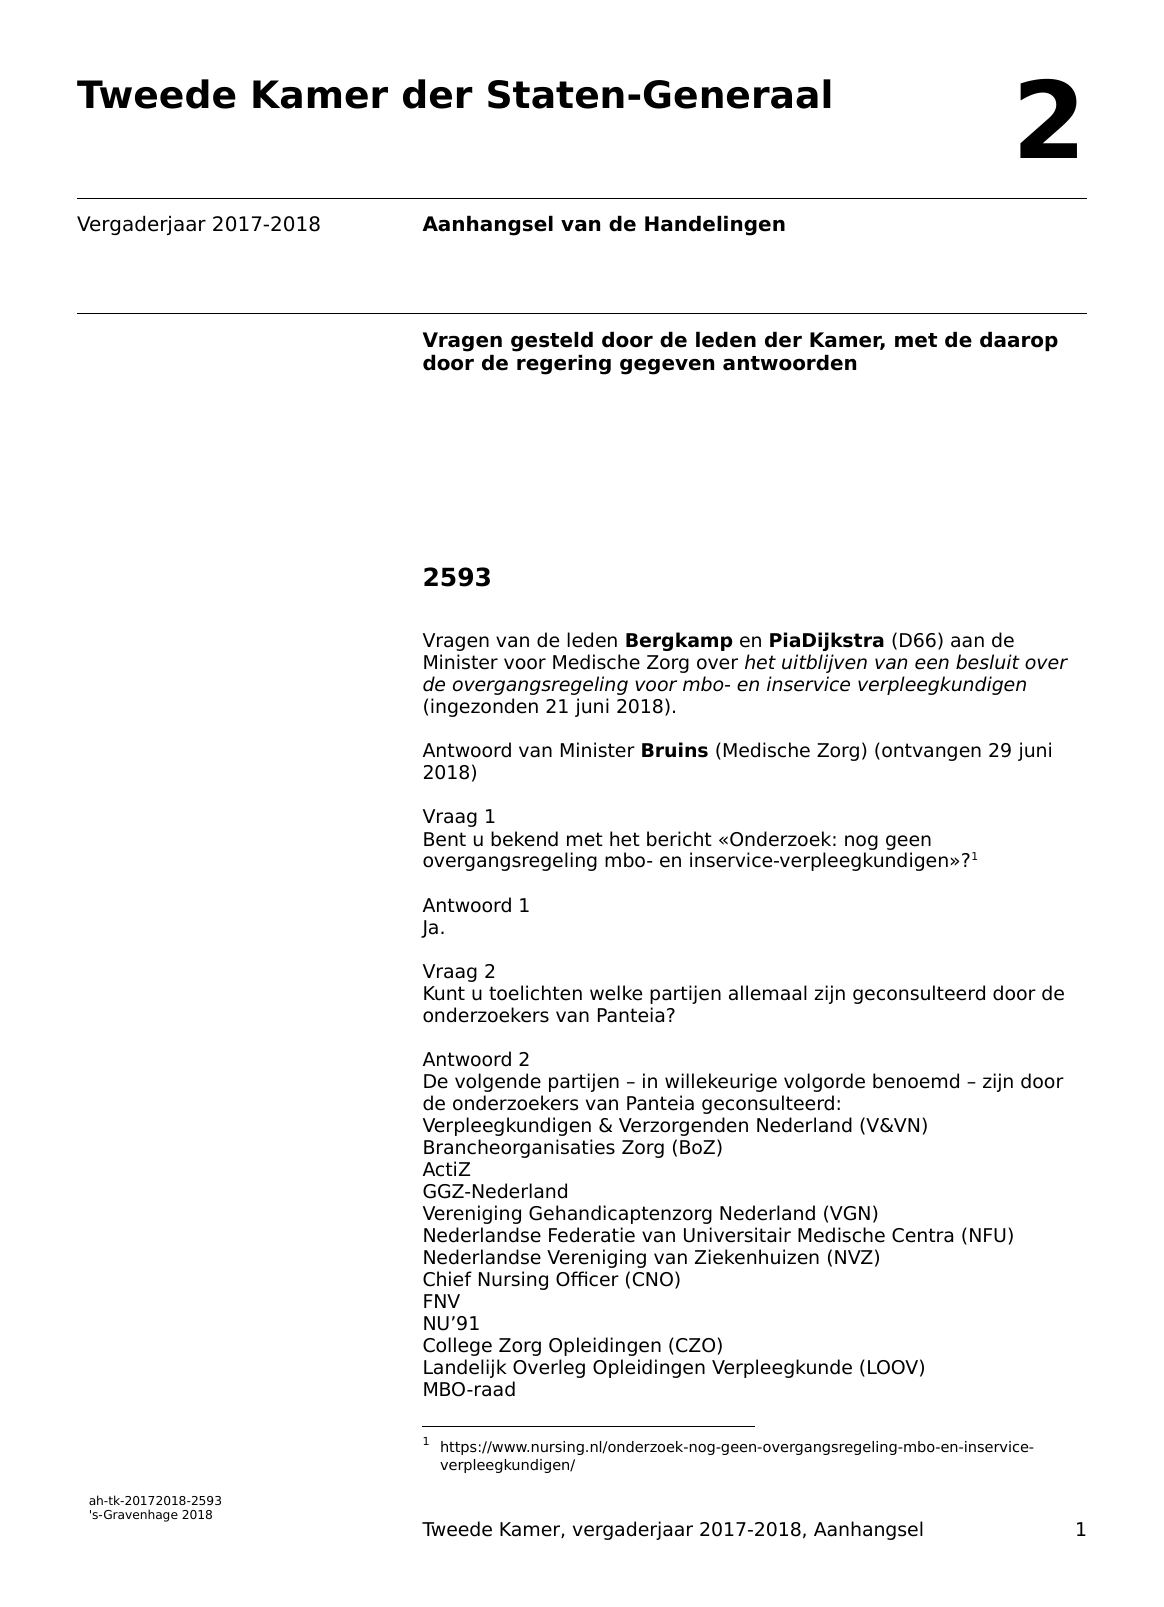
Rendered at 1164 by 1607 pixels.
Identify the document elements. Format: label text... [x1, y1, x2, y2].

text Verpleegkundigen & Verzorgenden Nederland (V&VN) [422, 1115, 1087, 1137]
text Nederlandse Vereniging van Ziekenhuizen (NVZ) [422, 1247, 1087, 1269]
text Bent u bekend met het bericht «Onderzoek: nog geen overgangsregeling mbo- en inservice-verpleegkundigen»? [422, 828, 1087, 872]
table_cell Aanhangsel van de Handelingen [422, 199, 1087, 313]
text Vereniging Gehandicaptenzorg Nederland (VGN) [422, 1203, 1087, 1225]
text Antwoord 1 [422, 894, 1087, 917]
text https://www.nursing.nl/onderzoek-nog-geen-overgangsregeling-mbo-en-inservice-verpleegkundigen/ [422, 1435, 1087, 1474]
text Landelijk Overleg Opleidingen Verpleegkunde (LOOV) [422, 1357, 1087, 1378]
text Vraag 1 [422, 806, 1087, 828]
table_header 2 [886, 59, 1087, 198]
text FNV [422, 1291, 1087, 1313]
table_cell [77, 314, 422, 375]
text Brancheorganisaties Zorg (BoZ) [422, 1137, 1087, 1159]
text Antwoord van Minister Bruins (Medische Zorg) (ontvangen 29 juni 2018) [422, 740, 1087, 784]
text Ja. [422, 917, 1087, 938]
text Nederlandse Federatie van Universitair Medische Centra (NFU) [422, 1225, 1087, 1247]
text 's-Gravenhage 2018 [88, 1508, 323, 1522]
text GGZ-Nederland [422, 1181, 1087, 1203]
text De volgende partijen – in willekeurige volgorde benoemd – zijn door de onderzoekers van Panteia geconsulteerd: [422, 1071, 1087, 1115]
text Antwoord 2 [422, 1049, 1087, 1071]
table_cell Vergaderjaar 2017-2018 [77, 199, 422, 313]
text NU’91 [422, 1313, 1087, 1334]
text Vraag 2 [422, 961, 1087, 983]
text MBO-raad [422, 1378, 1087, 1401]
text ActiZ [422, 1159, 1087, 1181]
text Kunt u toelichten welke partijen allemaal zijn geconsulteerd door de onderzoekers van Panteia? [422, 983, 1087, 1027]
text Vragen van de leden Bergkamp en PiaDijkstra (D66) aan de Minister voor Medische Zorg over het uitblijven van een besluit over de overgangsregeling voor mbo- en inservice verpleegkundigen (ingezonden 21 juni 2018). [422, 630, 1087, 718]
table_cell Vragen gesteld door de leden der Kamer, met de daarop door de regering gegeven antwoorden [422, 314, 1087, 375]
text ah-tk-20172018-2593 [88, 1494, 323, 1508]
text Chief Nursing Officer (CNO) [422, 1269, 1087, 1291]
text College Zorg Opleidingen (CZO) [422, 1334, 1087, 1357]
table_header Tweede Kamer der Staten-Generaal [77, 59, 886, 198]
text 2593 [422, 563, 1087, 592]
